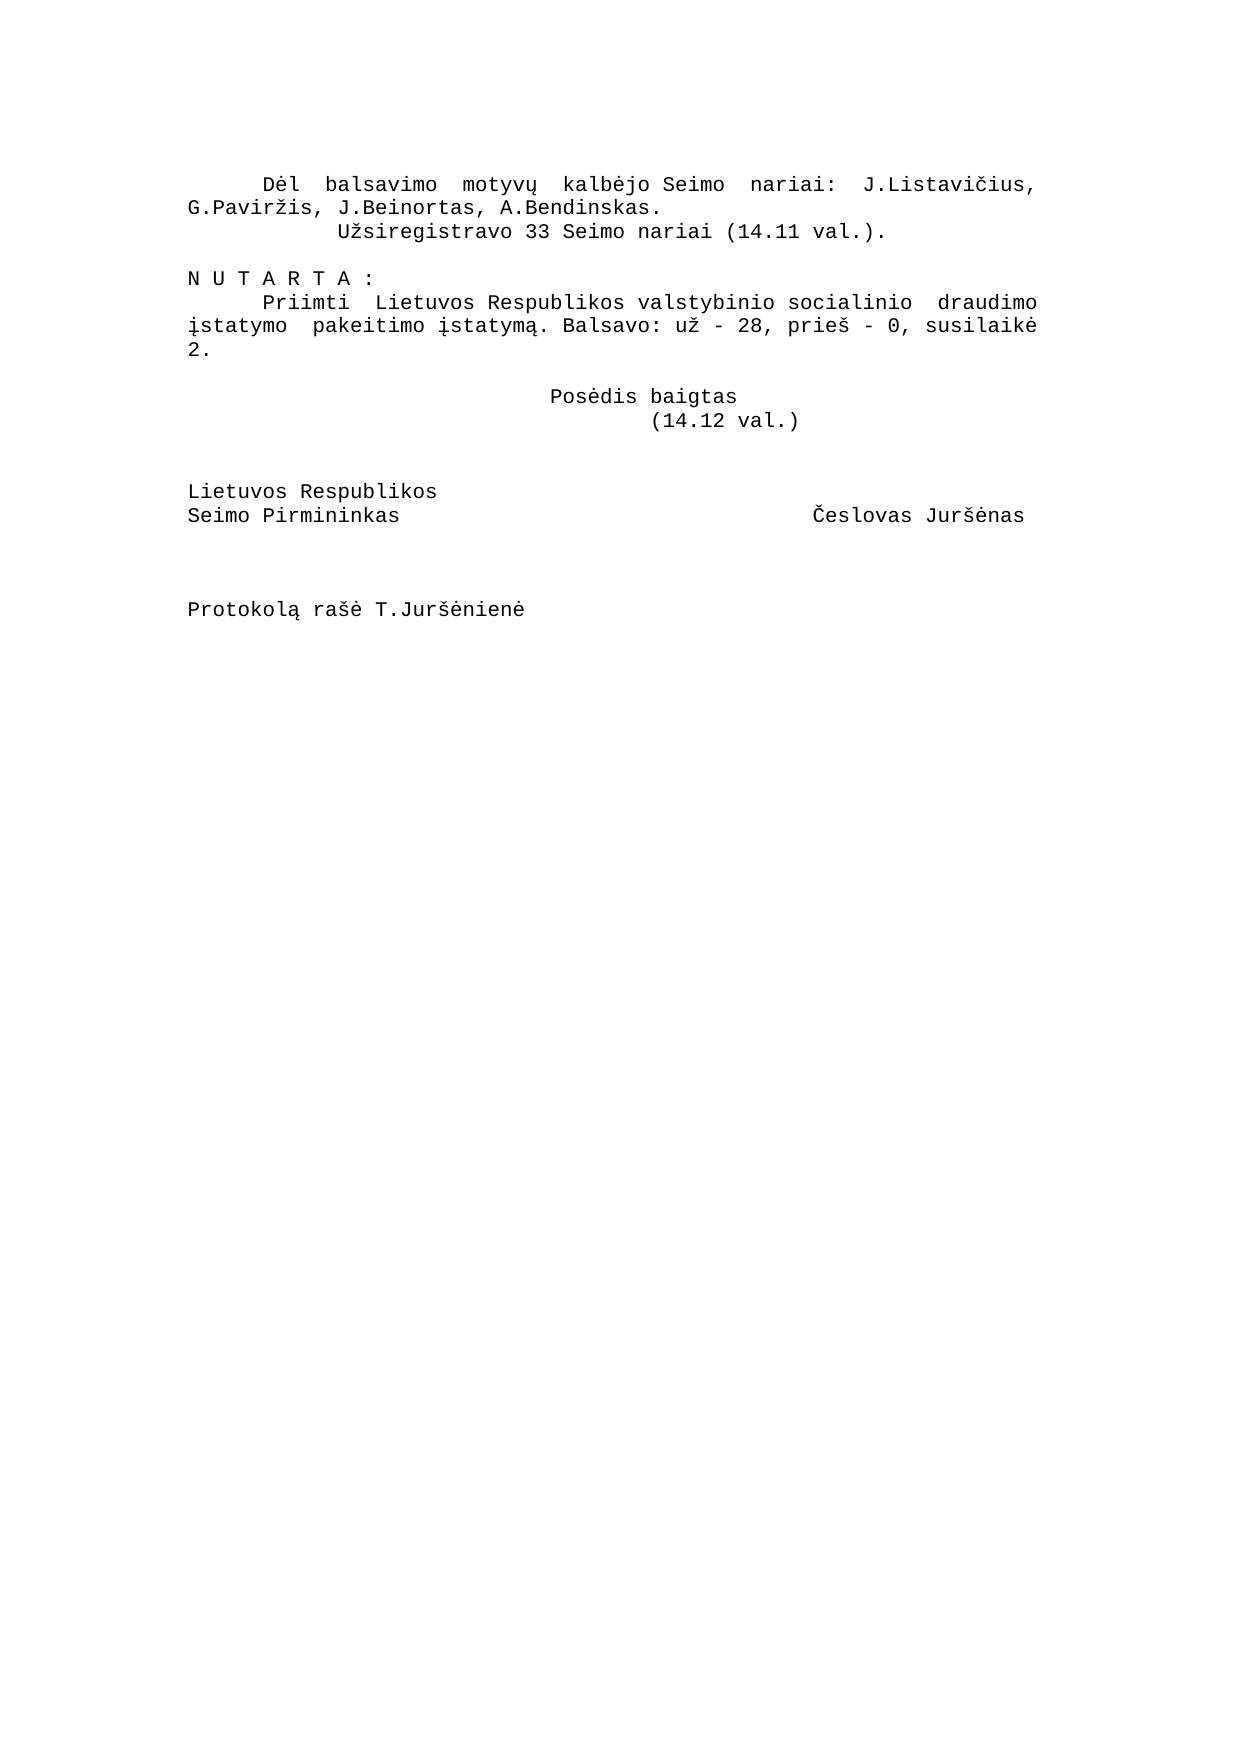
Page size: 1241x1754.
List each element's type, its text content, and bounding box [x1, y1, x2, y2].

text (14.12 val.) [187, 410, 1053, 434]
text Seimo Pirmininkas Česlovas Juršėnas [187, 505, 1053, 528]
text Užsiregistravo 33 Seimo nariai (14.11 val.). [187, 221, 1053, 244]
text Posėdis baigtas [187, 386, 1053, 410]
text Protokolą rašė T.Juršėnienė [187, 599, 1053, 623]
text Dėl balsavimo motyvų kalbėjo Seimo nariai: J.Listavičius, [187, 174, 1053, 197]
text Lietuvos Respublikos [187, 481, 1053, 505]
text 2. [187, 339, 1053, 363]
text Priimti Lietuvos Respublikos valstybinio socialinio draudimo [187, 292, 1053, 316]
text įstatymo pakeitimo įstatymą. Balsavo: už - 28, prieš - 0, susilaikė [187, 316, 1053, 339]
text N U T A R T A : [187, 268, 1053, 292]
text G.Paviržis, J.Beinortas, A.Bendinskas. [187, 197, 1053, 221]
